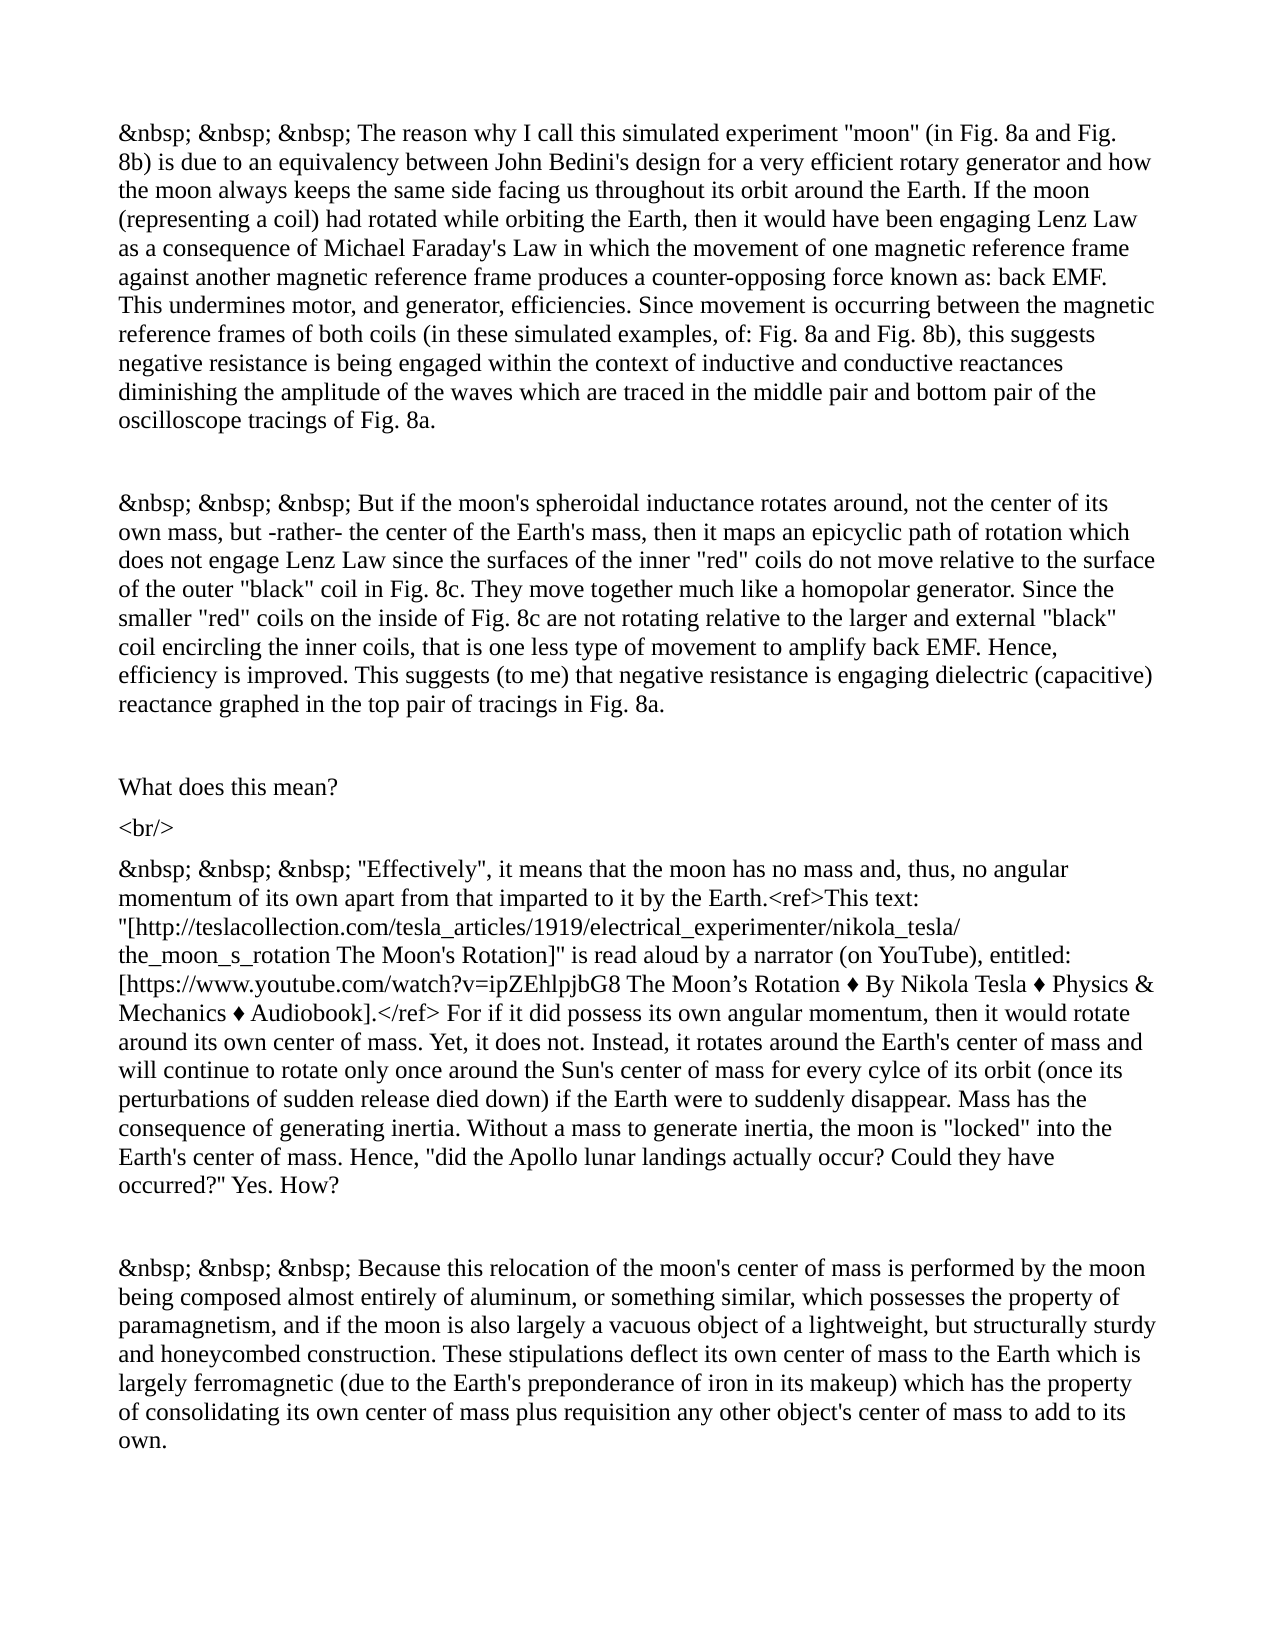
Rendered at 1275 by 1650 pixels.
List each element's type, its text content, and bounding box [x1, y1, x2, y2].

text &nbsp; &nbsp; &nbsp; ''Effectively'', it means that the moon has no mass and, thus, no angular momentum of its own apart from that imparted to it by the Earth.<ref>This text: ''[http://teslacollection.com/tesla_articles/1919/electrical_experimenter/nikola_tesla/the_moon_s_rotation The Moon's Rotation]'' is read aloud by a narrator (on YouTube), entitled: [https://www.youtube.com/watch?v=ipZEhlpjbG8 The Moon’s Rotation ♦ By Nikola Tesla ♦ Physics & Mechanics ♦ Audiobook].</ref> For if it did possess its own angular momentum, then it would rotate around its own center of mass. Yet, it does not. Instead, it rotates around the Earth's center of mass and will continue to rotate only once around the Sun's center of mass for every cylce of its orbit (once its perturbations of sudden release died down) if the Earth were to suddenly disappear. Mass has the consequence of generating inertia. Without a mass to generate inertia, the moon is "locked" into the Earth's center of mass. Hence, ''did the Apollo lunar landings actually occur? Could they have occurred?'' Yes. How? [118, 854, 1157, 1199]
text &nbsp; &nbsp; &nbsp; But if the moon's spheroidal inductance rotates around, not the center of its own mass, but -rather- the center of the Earth's mass, then it maps an epicyclic path of rotation which does not engage Lenz Law since the surfaces of the inner "red" coils do not move relative to the surface of the outer "black" coil in Fig. 8c. They move together much like a homopolar generator. Since the smaller "red" coils on the inside of Fig. 8c are not rotating relative to the larger and external "black" coil encircling the inner coils, that is one less type of movement to amplify back EMF. Hence, efficiency is improved. This suggests (to me) that negative resistance is engaging dielectric (capacitive) reactance graphed in the top pair of tracings in Fig. 8a. [118, 488, 1157, 718]
text <br/> [118, 813, 1157, 842]
text &nbsp; &nbsp; &nbsp; Because this relocation of the moon's center of mass is performed by the moon being composed almost entirely of aluminum, or something similar, which possesses the property of paramagnetism, and if the moon is also largely a vacuous object of a lightweight, but structurally sturdy and honeycombed construction. These stipulations deflect its own center of mass to the Earth which is largely ferromagnetic (due to the Earth's preponderance of iron in its makeup) which has the property of consolidating its own center of mass plus requisition any other object's center of mass to add to its own. [118, 1253, 1157, 1454]
text &nbsp; &nbsp; &nbsp; The reason why I call this simulated experiment ''moon'' (in Fig. 8a and Fig. 8b) is due to an equivalency between John Bedini's design for a very efficient rotary generator and how the moon always keeps the same side facing us throughout its orbit around the Earth. If the moon (representing a coil) had rotated while orbiting the Earth, then it would have been engaging Lenz Law as a consequence of Michael Faraday's Law in which the movement of one magnetic reference frame against another magnetic reference frame produces a counter-opposing force known as: back EMF. This undermines motor, and generator, efficiencies. Since movement is occurring between the magnetic reference frames of both coils (in these simulated examples, of: Fig. 8a and Fig. 8b), this suggests negative resistance is being engaged within the context of inductive and conductive reactances diminishing the amplitude of the waves which are traced in the middle pair and bottom pair of the oscilloscope tracings of Fig. 8a. [118, 118, 1157, 434]
text What does this mean? [118, 772, 1157, 801]
